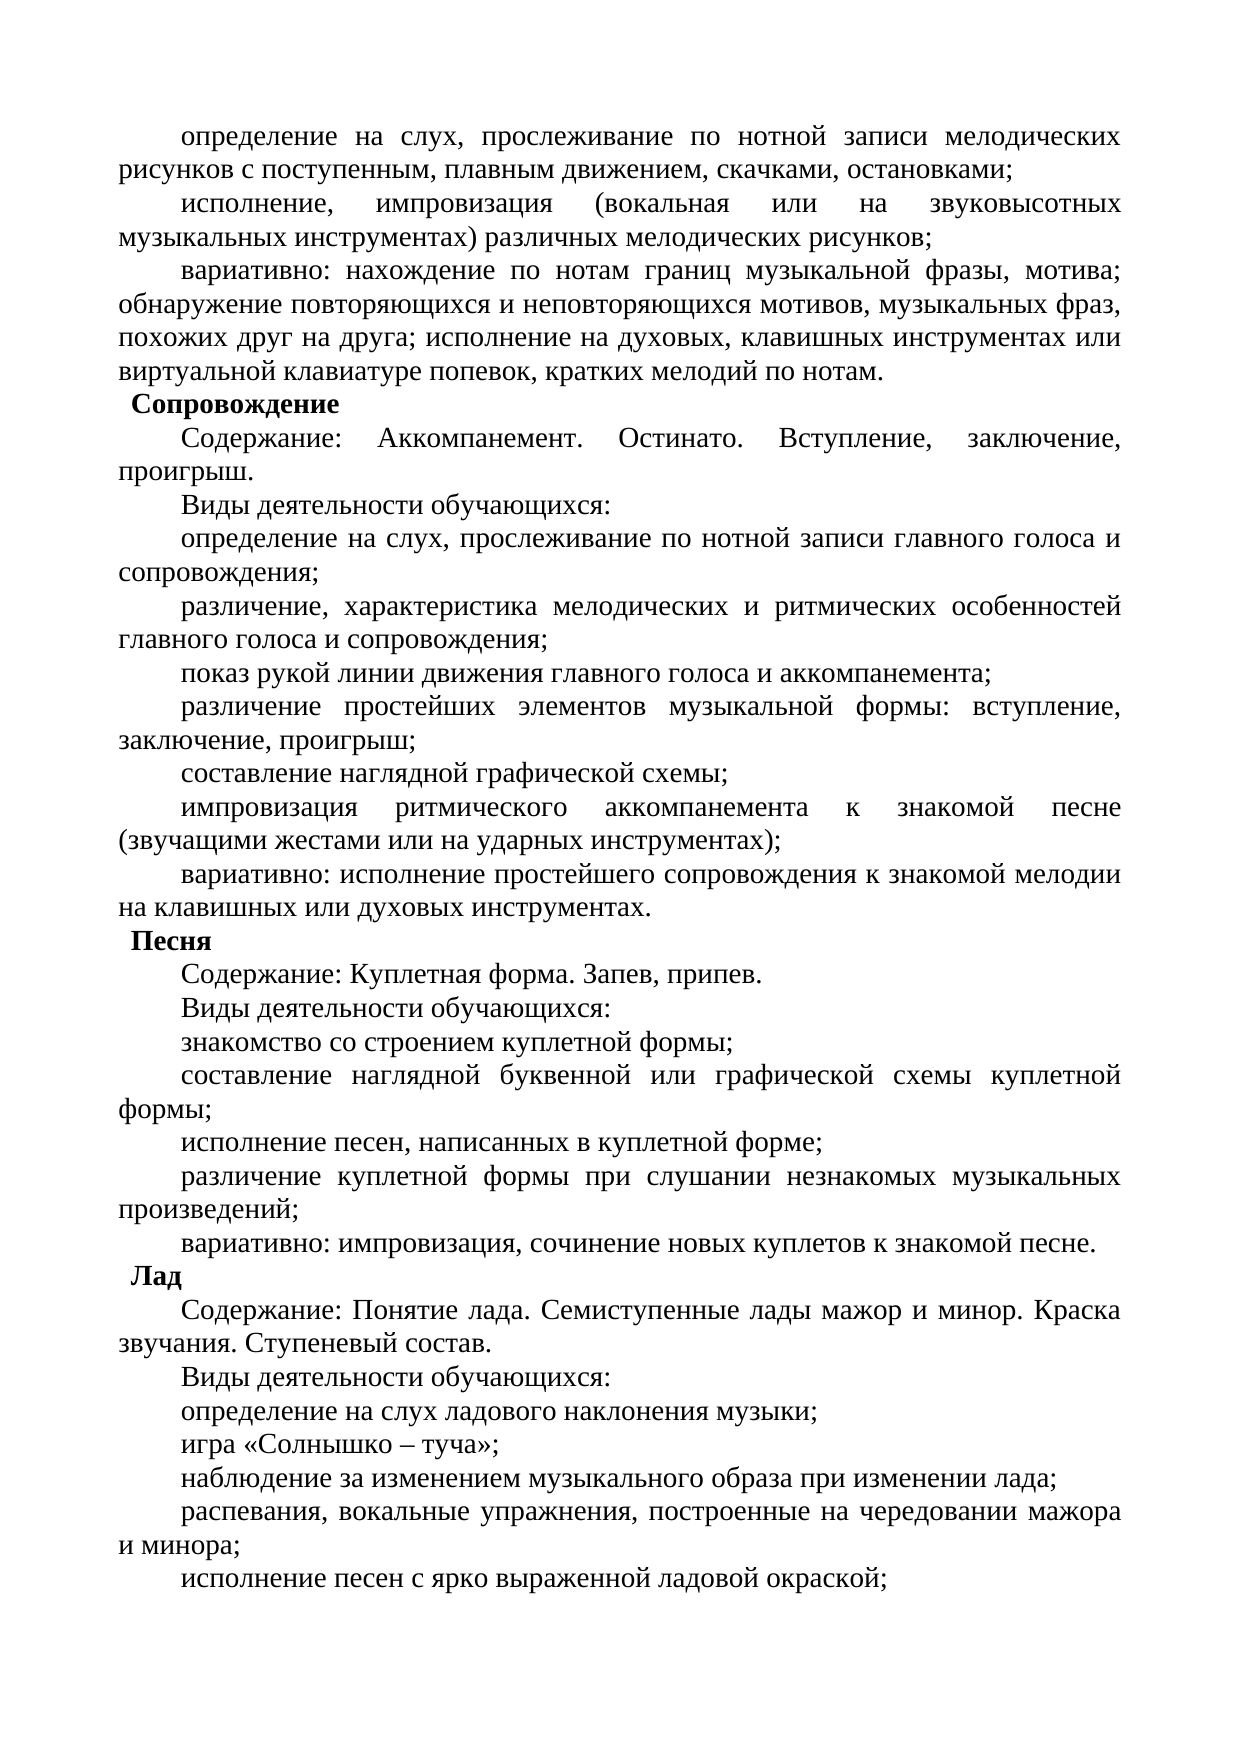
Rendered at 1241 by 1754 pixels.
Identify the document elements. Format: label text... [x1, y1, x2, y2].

text импровизация ритмического аккомпанемента к знакомой песне (звучащими жестами или на ударных инструментах); [118, 789, 1122, 856]
text игра «Солнышко – туча»; [118, 1426, 1122, 1460]
text исполнение песен с ярко выраженной ладовой окраской; [118, 1560, 1122, 1594]
text различение простейших элементов музыкальной формы: вступление, заключение, проигрыш; [118, 688, 1122, 755]
text наблюдение за изменением музыкального образа при изменении лада; [118, 1460, 1122, 1493]
text Виды деятельности обучающихся: [118, 487, 1122, 521]
text распевания, вокальные упражнения, построенные на чередовании мажора и минора; [118, 1493, 1122, 1560]
text Содержание: Аккомпанемент. Остинато. Вступление, заключение, проигрыш. [118, 420, 1122, 487]
text вариативно: нахождение по нотам границ музыкальной фразы, мотива; обнаружение повторяющихся и неповторяющихся мотивов, музыкальных фраз, похожих друг на друга; исполнение на духовых, клавишных инструментах или виртуальной клавиатуре попевок, кратких мелодий по нотам. [118, 252, 1122, 386]
text различение куплетной формы при слушании незнакомых музыкальных произведений; [118, 1158, 1122, 1225]
text знакомство со строением куплетной формы; [118, 1024, 1122, 1057]
text Сопровождение [131, 386, 1122, 420]
text показ рукой линии движения главного голоса и аккомпанемента; [118, 655, 1122, 688]
text вариативно: исполнение простейшего сопровождения к знакомой мелодии на клавишных или духовых инструментах. [118, 856, 1122, 923]
text вариативно: импровизация, сочинение новых куплетов к знакомой песне. [118, 1225, 1122, 1258]
text различение, характеристика мелодических и ритмических особенностей главного голоса и сопровождения; [118, 588, 1122, 655]
text составление наглядной буквенной или графической схемы куплетной формы; [118, 1057, 1122, 1124]
text Виды деятельности обучающихся: [118, 990, 1122, 1024]
text определение на слух ладового наклонения музыки; [118, 1393, 1122, 1426]
text Содержание: Куплетная форма. Запев, припев. [118, 957, 1122, 990]
text составление наглядной графической схемы; [118, 755, 1122, 789]
text Содержание: Понятие лада. Семиступенные лады мажор и минор. Краска звучания. Ступеневый состав. [118, 1292, 1122, 1359]
text Песня [131, 923, 1122, 957]
text определение на слух, прослеживание по нотной записи главного голоса и сопровождения; [118, 521, 1122, 588]
text Лад [131, 1258, 1122, 1292]
text Виды деятельности обучающихся: [118, 1359, 1122, 1393]
text исполнение песен, написанных в куплетной форме; [118, 1124, 1122, 1158]
text определение на слух, прослеживание по нотной записи мелодических рисунков с поступенным, плавным движением, скачками, остановками; [118, 118, 1122, 185]
text исполнение, импровизация (вокальная или на звуковысотных музыкальных инструментах) различных мелодических рисунков; [118, 185, 1122, 252]
